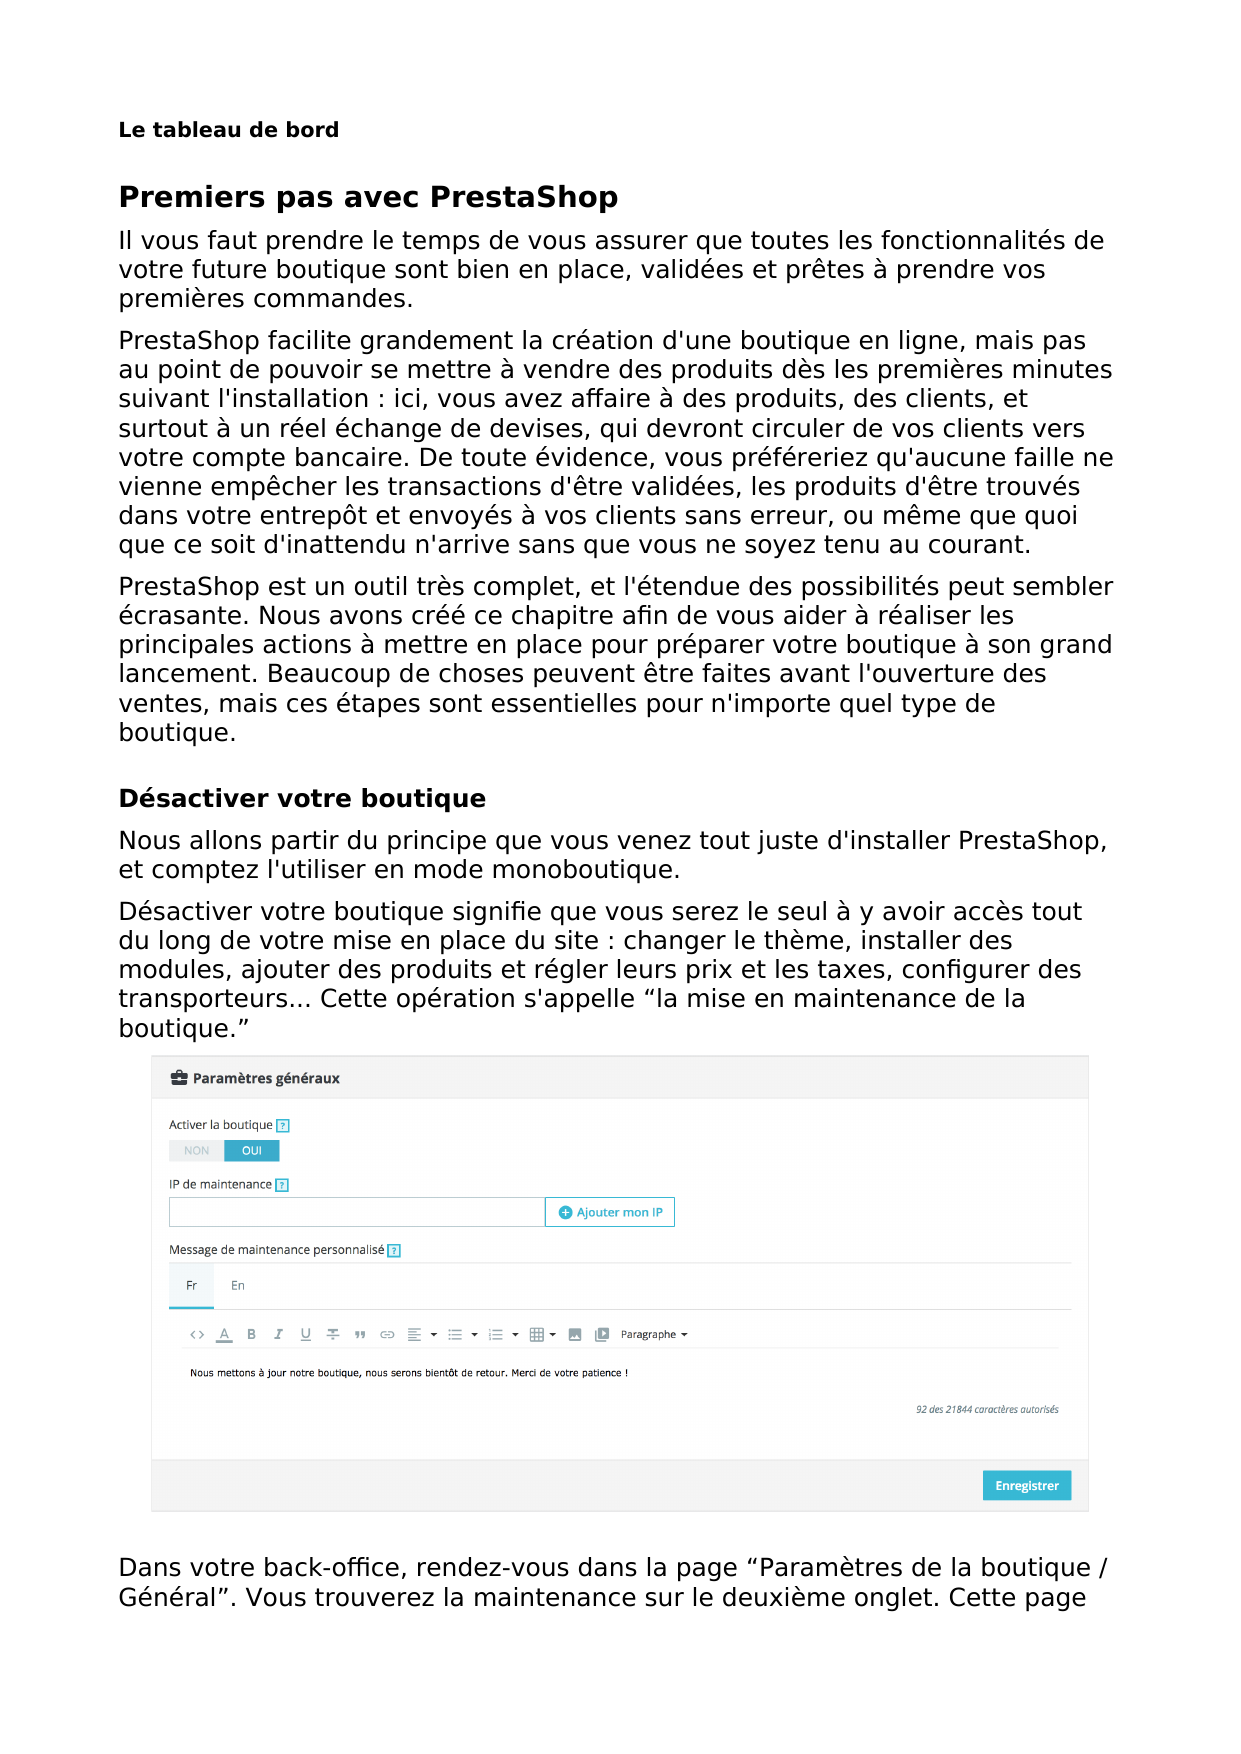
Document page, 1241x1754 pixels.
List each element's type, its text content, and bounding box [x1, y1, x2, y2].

subtitle Premiers pas avec PrestaShop [118, 180, 1122, 214]
text PrestaShop est un outil très complet, et l'étendue des possibilités peut sembler écrasante. Nous avons créé ce chapitre afin de vous aider à réaliser les principales actions à mettre en place pour préparer votre boutique à son grand lancement. Beaucoup de choses peuvent être faites avant l'ouverture des ventes, mais ces étapes sont essentielles pour n'importe quel type de boutique. [118, 572, 1122, 747]
text PrestaShop facilite grandement la création d'une boutique en ligne, mais pas au point de pouvoir se mettre à vendre des produits dès les premières minutes suivant l'installation : ici, vous avez affaire à des produits, des clients, et surtout à un réel échange de devises, qui devront circuler de vos clients vers votre compte bancaire. De toute évidence, vous préféreriez qu'aucune faille ne vienne empêcher les transactions d'être validées, les produits d'être trouvés dans votre entrepôt et envoyés à vos clients sans erreur, ou même que quoi que ce soit d'inattendu n'arrive sans que vous ne soyez tenu au courant. [118, 326, 1122, 560]
subtitle Le tableau de bord [118, 118, 1122, 142]
text Désactiver votre boutique signifie que vous serez le seul à y avoir accès tout du long de votre mise en place du site : changer le thème, installer des modules, ajouter des produits et régler leurs prix et les taxes, configurer des transporteurs... Cette opération s'appelle “la mise en maintenance de la boutique.” [118, 897, 1122, 1043]
text Nous allons partir du principe que vous venez tout juste d'installer PrestaShop, et comptez l'utiliser en mode monoboutique. [118, 826, 1122, 885]
picture [151, 1055, 1089, 1512]
text Il vous faut prendre le temps de vous assurer que toutes les fonctionnalités de votre future boutique sont bien en place, validées et prêtes à prendre vos premières commandes. [118, 226, 1122, 314]
subtitle Désactiver votre boutique [118, 785, 1122, 814]
text Dans votre back-office, rendez-vous dans la page “Paramètres de la boutique / Général”. Vous trouverez la maintenance sur le deuxième onglet. Cette page [118, 1554, 1122, 1612]
